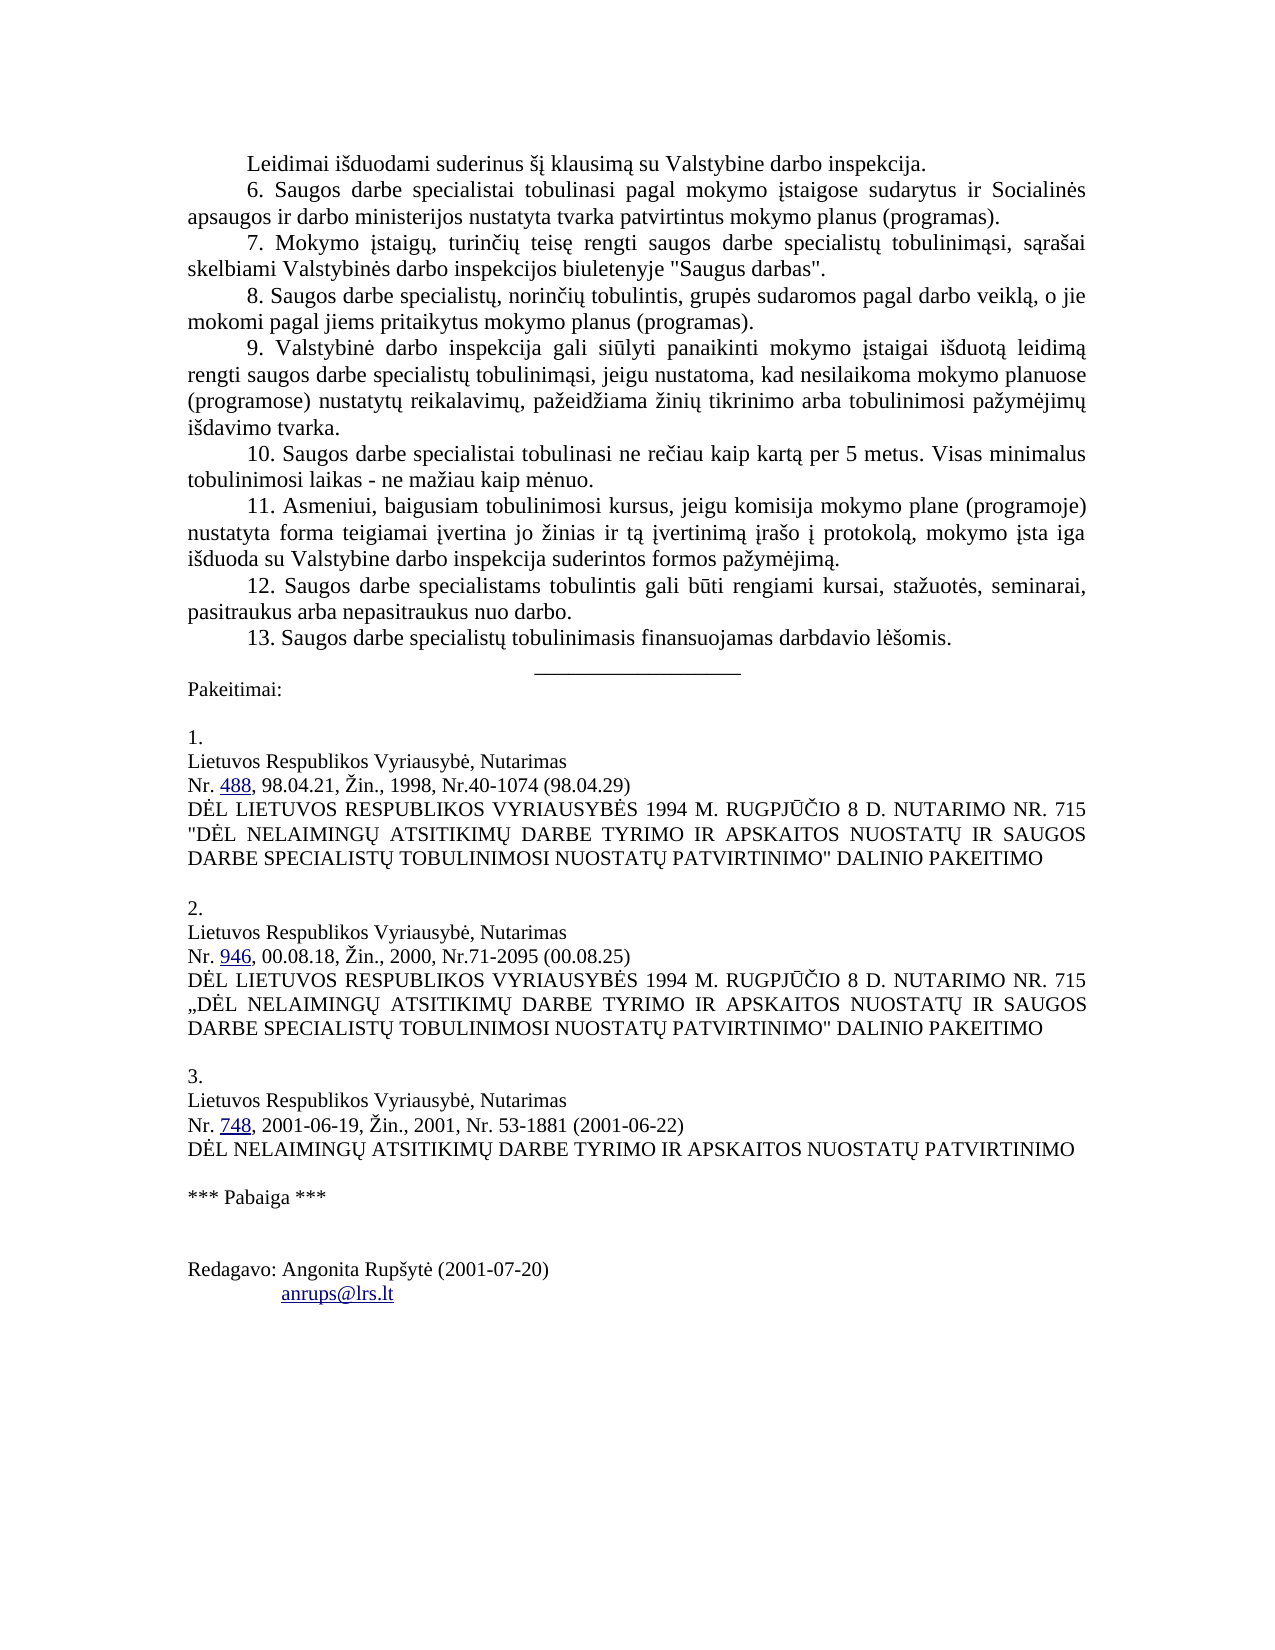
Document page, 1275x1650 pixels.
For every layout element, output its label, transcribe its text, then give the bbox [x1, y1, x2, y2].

text Lietuvos Respublikos Vyriausybė, Nutarimas [187, 920, 1087, 944]
text 10. Saugos darbe specialistai tobulinasi ne rečiau kaip kartą per 5 metus. Visas minimalus tobulinimosi laikas - ne mažiau kaip mėnuo. [187, 440, 1087, 493]
text Nr. 488, 98.04.21, Žin., 1998, Nr.40-1074 (98.04.29) [187, 773, 1087, 797]
text 2. [187, 896, 1087, 920]
text Nr. 946, 00.08.18, Žin., 2000, Nr.71-2095 (00.08.25) [187, 944, 1087, 968]
text DĖL LIETUVOS RESPUBLIKOS VYRIAUSYBĖS 1994 M. RUGPJŪČIO 8 D. NUTARIMO NR. 715 „DĖL NELAIMINGŲ ATSITIKIMŲ DARBE TYRIMO IR APSKAITOS NUOSTATŲ IR SAUGOS DARBE SPECIALISTŲ TOBULINIMOSI NUOSTATŲ PATVIRTINIMO" DALINIO PAKEITIMO [187, 968, 1087, 1040]
text Lietuvos Respublikos Vyriausybė, Nutarimas [187, 749, 1087, 773]
text 1. [187, 725, 1087, 749]
text 6. Saugos darbe specialistai tobulinasi pagal mokymo įstaigose sudarytus ir Socialinės apsaugos ir darbo ministerijos nustatyta tvarka patvirtintus mokymo planus (programas). [187, 176, 1087, 229]
text DĖL LIETUVOS RESPUBLIKOS VYRIAUSYBĖS 1994 M. RUGPJŪČIO 8 D. NUTARIMO NR. 715 "DĖL NELAIMINGŲ ATSITIKIMŲ DARBE TYRIMO IR APSKAITOS NUOSTATŲ IR SAUGOS DARBE SPECIALISTŲ TOBULINIMOSI NUOSTATŲ PATVIRTINIMO" DALINIO PAKEITIMO [187, 797, 1087, 869]
text anrups@lrs.lt [187, 1281, 1087, 1305]
text 8. Saugos darbe specialistų, norinčių tobulintis, grupės sudaromos pagal darbo veiklą, o jie mokomi pagal jiems pritaikytus mokymo planus (programas). [187, 282, 1087, 334]
text 9. Valstybinė darbo inspekcija gali siūlyti panaikinti mokymo įstaigai išduotą leidimą rengti saugos darbe specialistų tobulinimąsi, jeigu nustatoma, kad nesilaikoma mokymo planuose (programose) nustatytų reikalavimų, pažeidžiama žinių tikrinimo arba tobulinimosi pažymėjimų išdavimo tvarka. [187, 334, 1087, 440]
text 13. Saugos darbe specialistų tobulinimasis finansuojamas darbdavio lėšomis. [187, 624, 1087, 651]
text Leidimai išduodami suderinus šį klausimą su Valstybine darbo inspekcija. [187, 150, 1087, 176]
text Lietuvos Respublikos Vyriausybė, Nutarimas [187, 1088, 1087, 1112]
text DĖL NELAIMINGŲ ATSITIKIMŲ DARBE TYRIMO IR APSKAITOS NUOSTATŲ PATVIRTINIMO [187, 1137, 1087, 1161]
text 7. Mokymo įstaigų, turinčių teisę rengti saugos darbe specialistų tobulinimąsi, sąrašai skelbiami Valstybinės darbo inspekcijos biuletenyje "Saugus darbas". [187, 229, 1087, 282]
text 3. [187, 1064, 1087, 1088]
text __________________ [187, 651, 1087, 677]
text Nr. 748, 2001-06-19, Žin., 2001, Nr. 53-1881 (2001-06-22) [187, 1112, 1087, 1137]
text Pakeitimai: [187, 677, 1087, 701]
text *** Pabaiga *** [187, 1185, 1087, 1209]
text 11. Asmeniui, baigusiam tobulinimosi kursus, jeigu komisija mokymo plane (programoje) nustatyta forma teigiamai įvertina jo žinias ir tą įvertinimą įrašo į protokolą, mokymo įsta iga išduoda su Valstybine darbo inspekcija suderintos formos pažymėjimą. [187, 493, 1087, 572]
text 12. Saugos darbe specialistams tobulintis gali būti rengiami kursai, stažuotės, seminarai, pasitraukus arba nepasitraukus nuo darbo. [187, 572, 1087, 624]
text Redagavo: Angonita Rupšytė (2001-07-20) [187, 1257, 1087, 1281]
